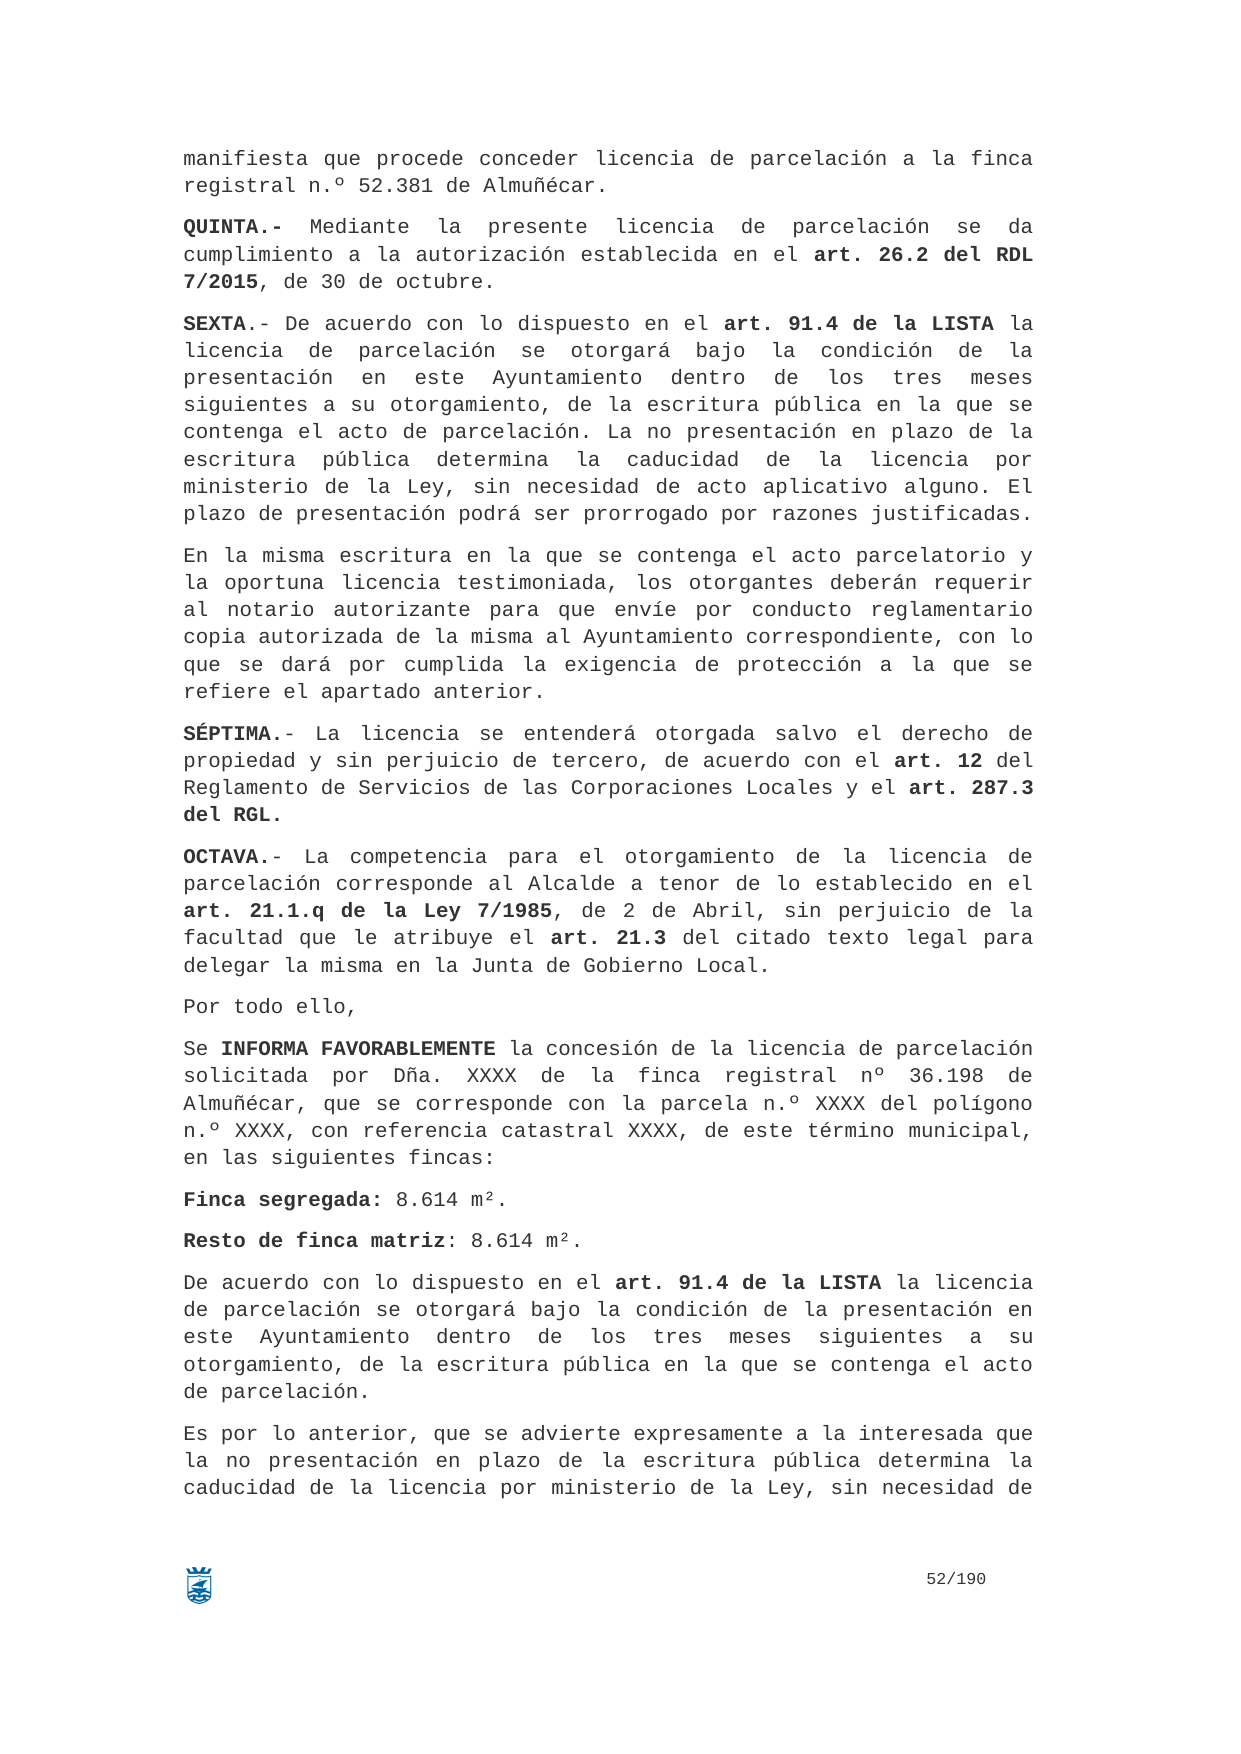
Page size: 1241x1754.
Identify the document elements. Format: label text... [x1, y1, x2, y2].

picture [183, 1562, 214, 1607]
text SEXTA.- De acuerdo con lo dispuesto en el art. 91.4 de la LISTA la licencia de parcelación se otorgará bajo la condición de la presentación en este Ayuntamiento dentro de los tres meses siguientes a su otorgamiento, de la escritura pública en la que se contenga el acto de parcelación. La no presentación en plazo de la escritura pública determina la caducidad de la licencia por ministerio de la Ley, sin necesidad de acto aplicativo alguno. El plazo de presentación podrá ser prorrogado por razones justificadas. [183, 313, 1033, 527]
text De acuerdo con lo dispuesto en el art. 91.4 de la LISTA la licencia de parcelación se otorgará bajo la condición de la presentación en este Ayuntamiento dentro de los tres meses siguientes a su otorgamiento, de la escritura pública en la que se contenga el acto de parcelación. [183, 1272, 1033, 1404]
text En la misma escritura en la que se contenga el acto parcelatorio y la oportuna licencia testimoniada, los otorgantes deberán requerir al notario autorizante para que envíe por conducto reglamentario copia autorizada de la misma al Ayuntamiento correspondiente, con lo que se dará por cumplida la exigencia de protección a la que se refiere el apartado anterior. [183, 545, 1033, 704]
text QUINTA.- Mediante la presente licencia de parcelación se da cumplimiento a la autorización establecida en el art. 26.2 del RDL 7/2015, de 30 de octubre. [183, 217, 1033, 294]
text SÉPTIMA.- La licencia se entenderá otorgada salvo el derecho de propiedad y sin perjuicio de tercero, de acuerdo con el art. 12 del Reglamento de Servicios de las Corporaciones Locales y el art. 287.3 del RGL. [183, 722, 1033, 828]
text Finca segregada: 8.614 m². [183, 1189, 1033, 1212]
text Resto de finca matriz: 8.614 m². [183, 1230, 1033, 1254]
text manifiesta que procede conceder licencia de parcelación a la finca registral n.º 52.381 de Almuñécar. [183, 148, 1033, 198]
text Se INFORMA FAVORABLEMENTE la concesión de la licencia de parcelación solicitada por Dña. XXXX de la finca registral nº 36.198 de Almuñécar, que se corresponde con la parcela n.º XXXX del polígono n.º XXXX, con referencia catastral XXXX, de este término municipal, en las siguientes fincas: [183, 1038, 1033, 1171]
text Por todo ello, [183, 996, 1033, 1020]
text OCTAVA.- La competencia para el otorgamiento de la licencia de parcelación corresponde al Alcalde a tenor de lo establecido en el art. 21.1.q de la Ley 7/1985, de 2 de Abril, sin perjuicio de la facultad que le atribuye el art. 21.3 del citado texto legal para delegar la misma en la Junta de Gobierno Local. [183, 846, 1033, 978]
text Es por lo anterior, que se advierte expresamente a la interesada que la no presentación en plazo de la escritura pública determina la caducidad de la licencia por ministerio de la Ley, sin necesidad de [183, 1423, 1033, 1501]
